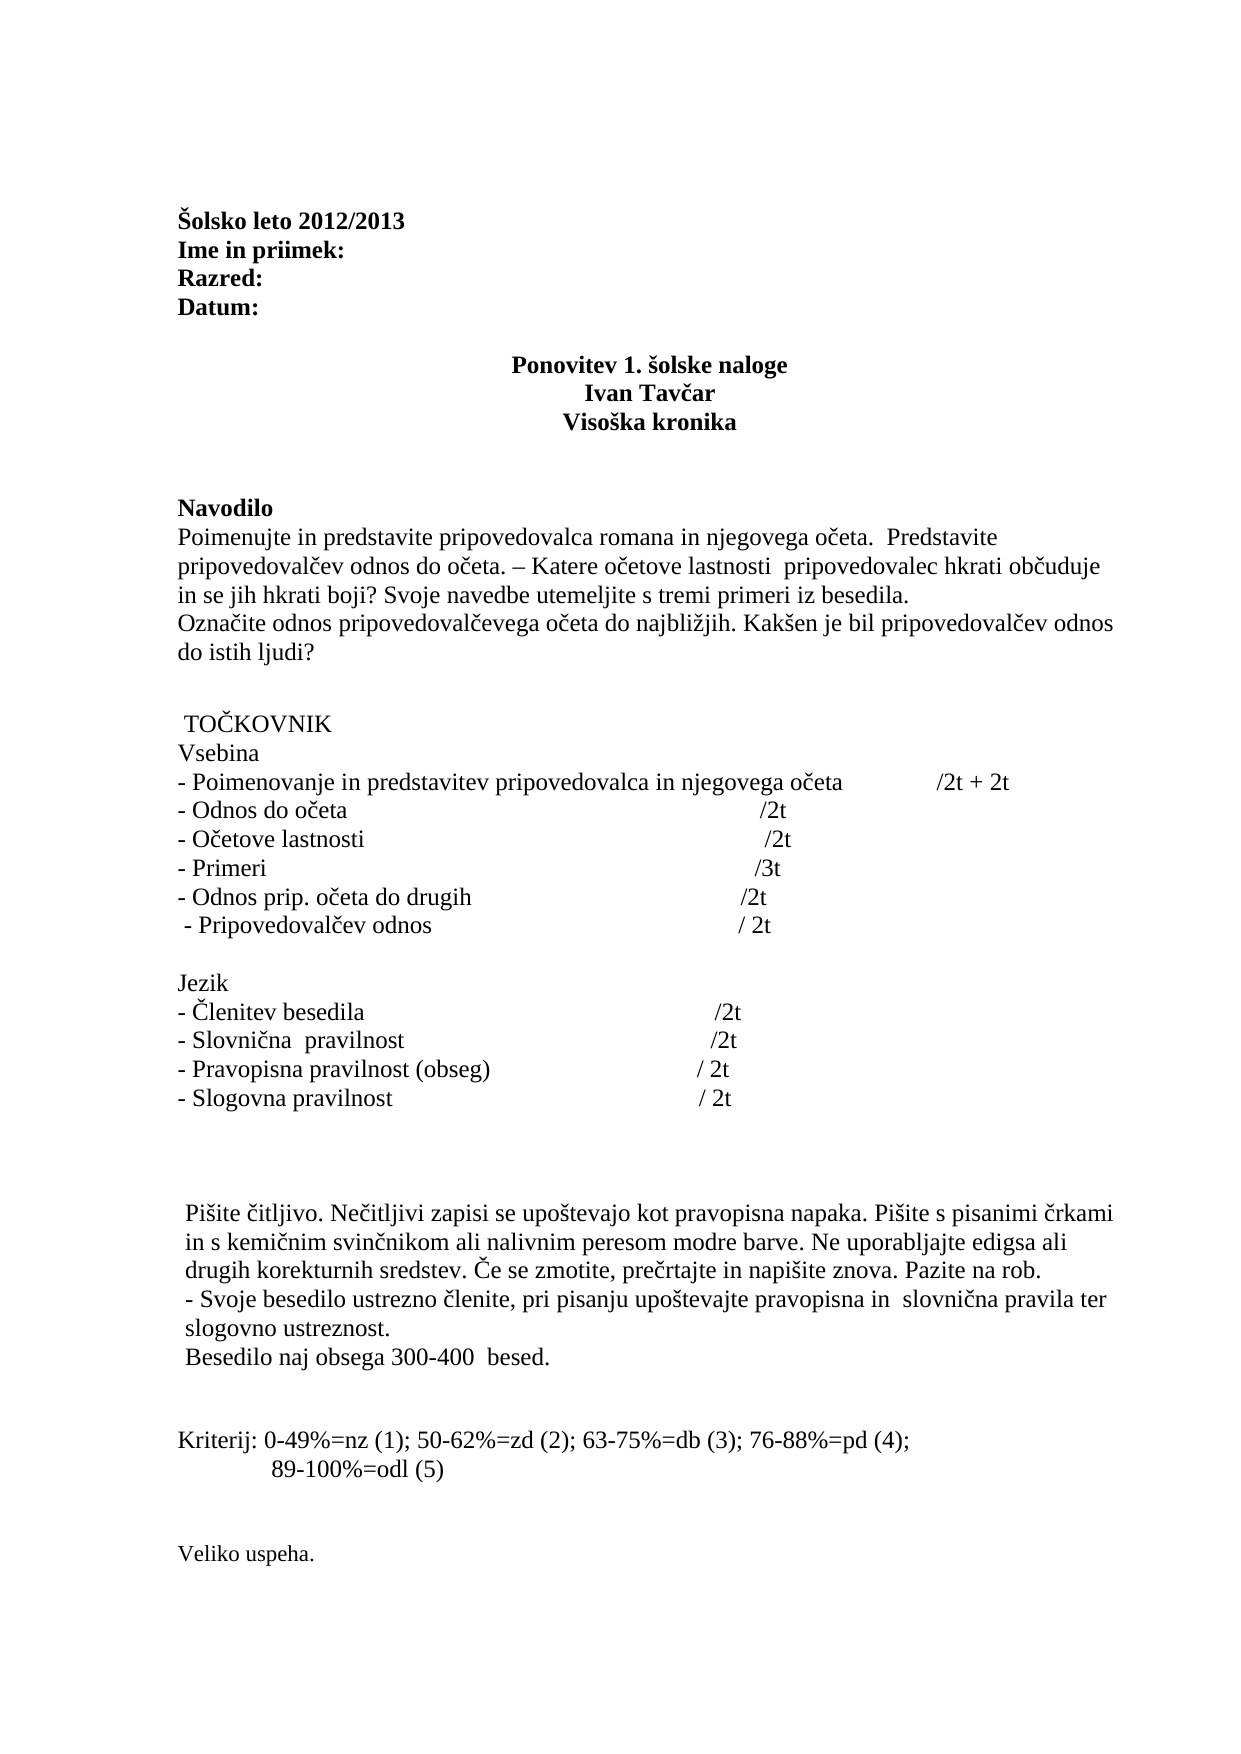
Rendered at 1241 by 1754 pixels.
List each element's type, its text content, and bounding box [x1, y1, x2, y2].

subtitle Navodilo [177, 493, 1122, 522]
text - Očetove lastnosti /2t [177, 824, 1122, 853]
text Ponovitev 1. šolske naloge [177, 350, 1122, 378]
text Pišite čitljivo. Nečitljivi zapisi se upoštevajo kot pravopisna napaka. Pišite s pisanimi črkami in s kemičnim svinčnikom ali nalivnim peresom modre barve. Ne uporabljajte edigsa ali drugih korekturnih sredstev. Če se zmotite, prečrtajte in napišite znova. Pazite na rob. [185, 1198, 1122, 1284]
text - Odnos do očeta /2t [177, 795, 1122, 824]
text TOČKOVNIK [177, 709, 1122, 738]
list - Primeri /3t [177, 853, 1122, 882]
text Razred: [177, 263, 1122, 292]
text Šolsko leto 2012/2013 [177, 206, 1122, 235]
text Besedilo naj obsega 300-400 besed. [185, 1342, 1122, 1370]
text Datum: [177, 292, 1122, 321]
text Ime in priimek: [177, 235, 1122, 263]
text Kriterij: 0-49%=nz (1); 50-62%=zd (2); 63-75%=db (3); 76-88%=pd (4); [177, 1425, 1122, 1454]
text - Odnos prip. očeta do drugih /2t [177, 882, 1122, 910]
text Vsebina [177, 738, 1122, 767]
text Jezik [177, 968, 1122, 997]
text - Pripovedovalčev odnos / 2t [177, 910, 1122, 939]
text Poimenujte in predstavite pripovedovalca romana in njegovega očeta. Predstavite pripovedovalčev odnos do očeta. – Katere očetove lastnosti pripovedovalec hkrati občuduje in se jih hkrati boji? Svoje navedbe utemeljite s tremi primeri iz besedila. [177, 522, 1122, 608]
text 89-100%=odl (5) [177, 1454, 1122, 1483]
text - Pravopisna pravilnost (obseg) / 2t [177, 1054, 1122, 1083]
text Ivan Tavčar [177, 378, 1122, 407]
text - Členitev besedila /2t [177, 997, 1122, 1025]
text Visoška kronika [177, 407, 1122, 436]
text Veliko uspeha. [177, 1540, 1122, 1567]
text - Slogovna pravilnost / 2t [177, 1083, 1122, 1112]
text - Poimenovanje in predstavitev pripovedovalca in njegovega očeta /2t + 2t [177, 767, 1122, 795]
text Označite odnos pripovedovalčevega očeta do najbližjih. Kakšen je bil pripovedovalčev odnos do istih ljudi? [177, 608, 1122, 666]
text - Slovnična pravilnost /2t [177, 1025, 1122, 1054]
text - Svoje besedilo ustrezno členite, pri pisanju upoštevajte pravopisna in slovnična pravila ter slogovno ustreznost. [185, 1284, 1122, 1342]
